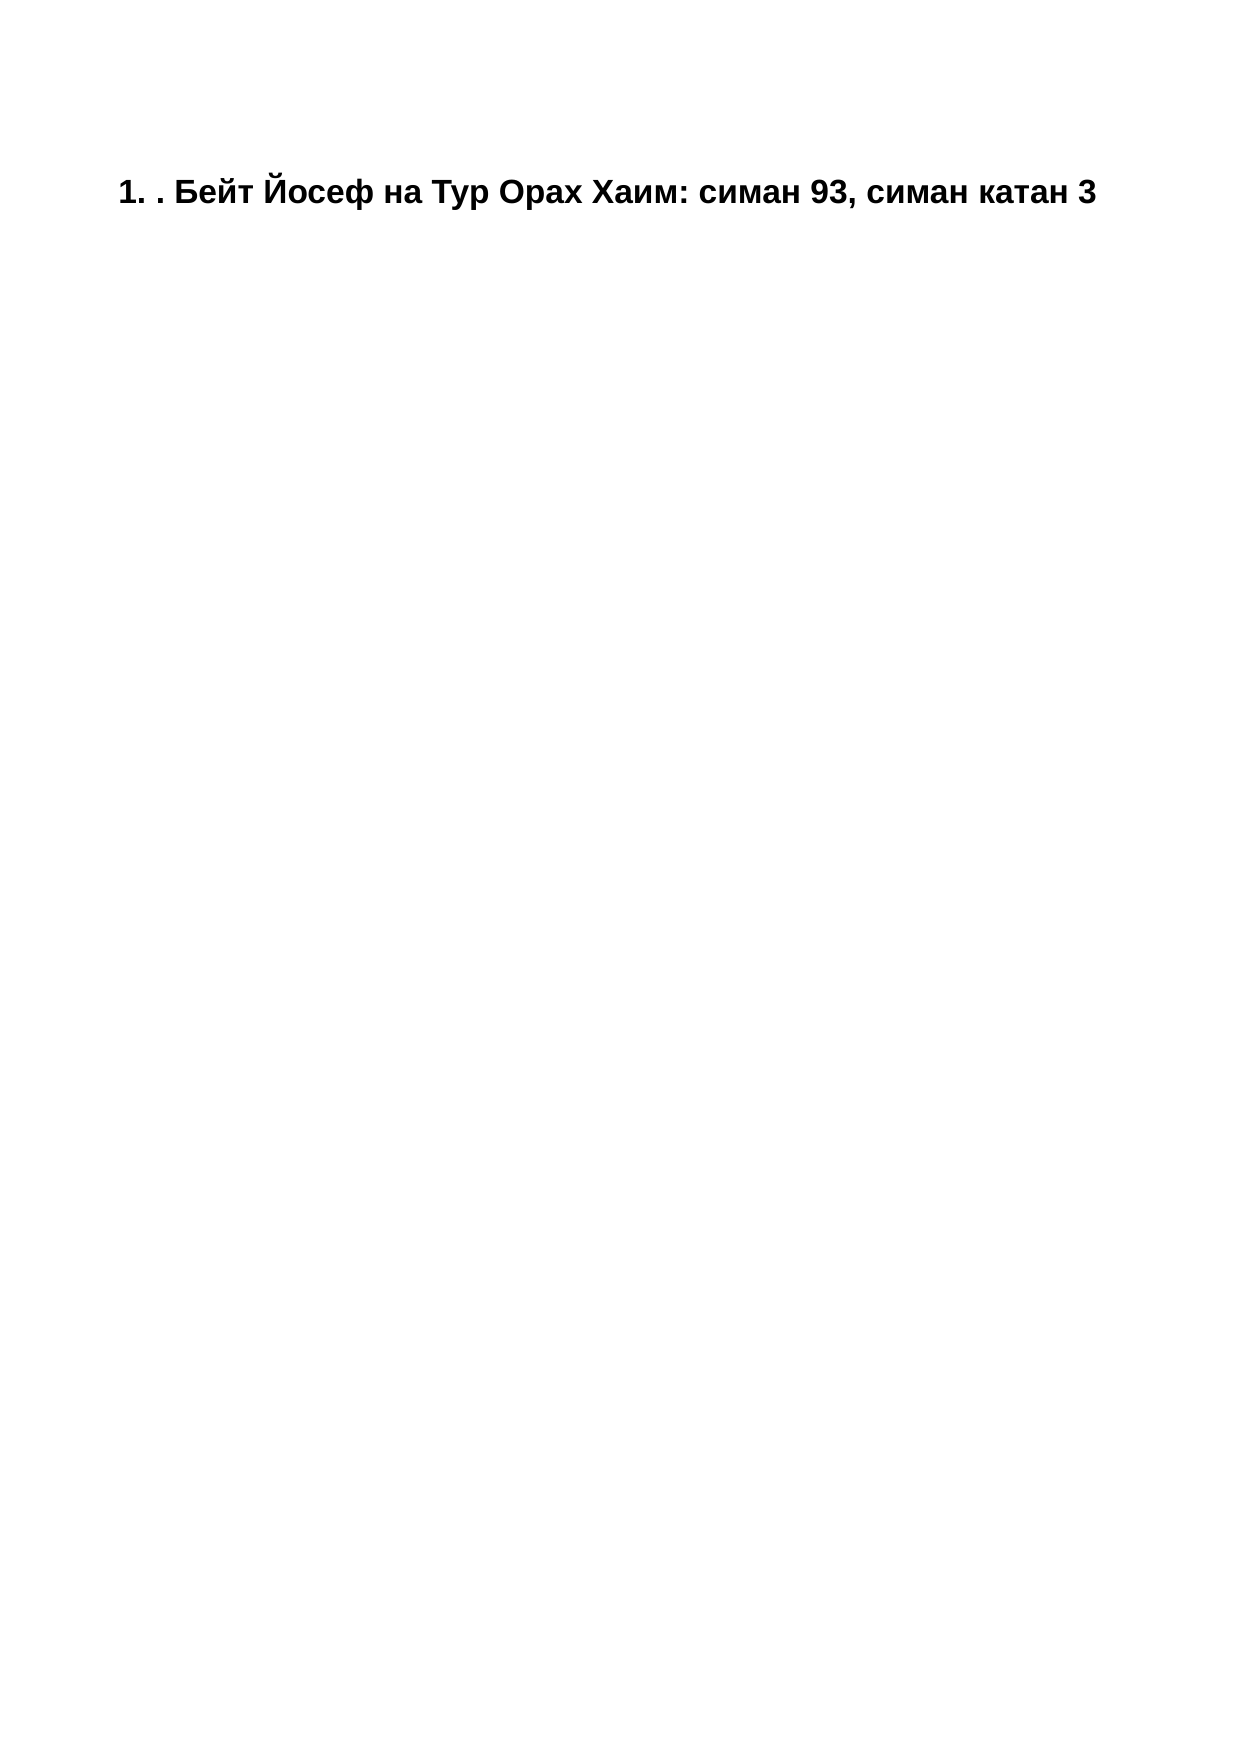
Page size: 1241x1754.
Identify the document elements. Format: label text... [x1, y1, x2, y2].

subtitle . Бейт Йосеф на Тур Орах Хаим: симан 93, симан катан 3 [118, 147, 1122, 176]
